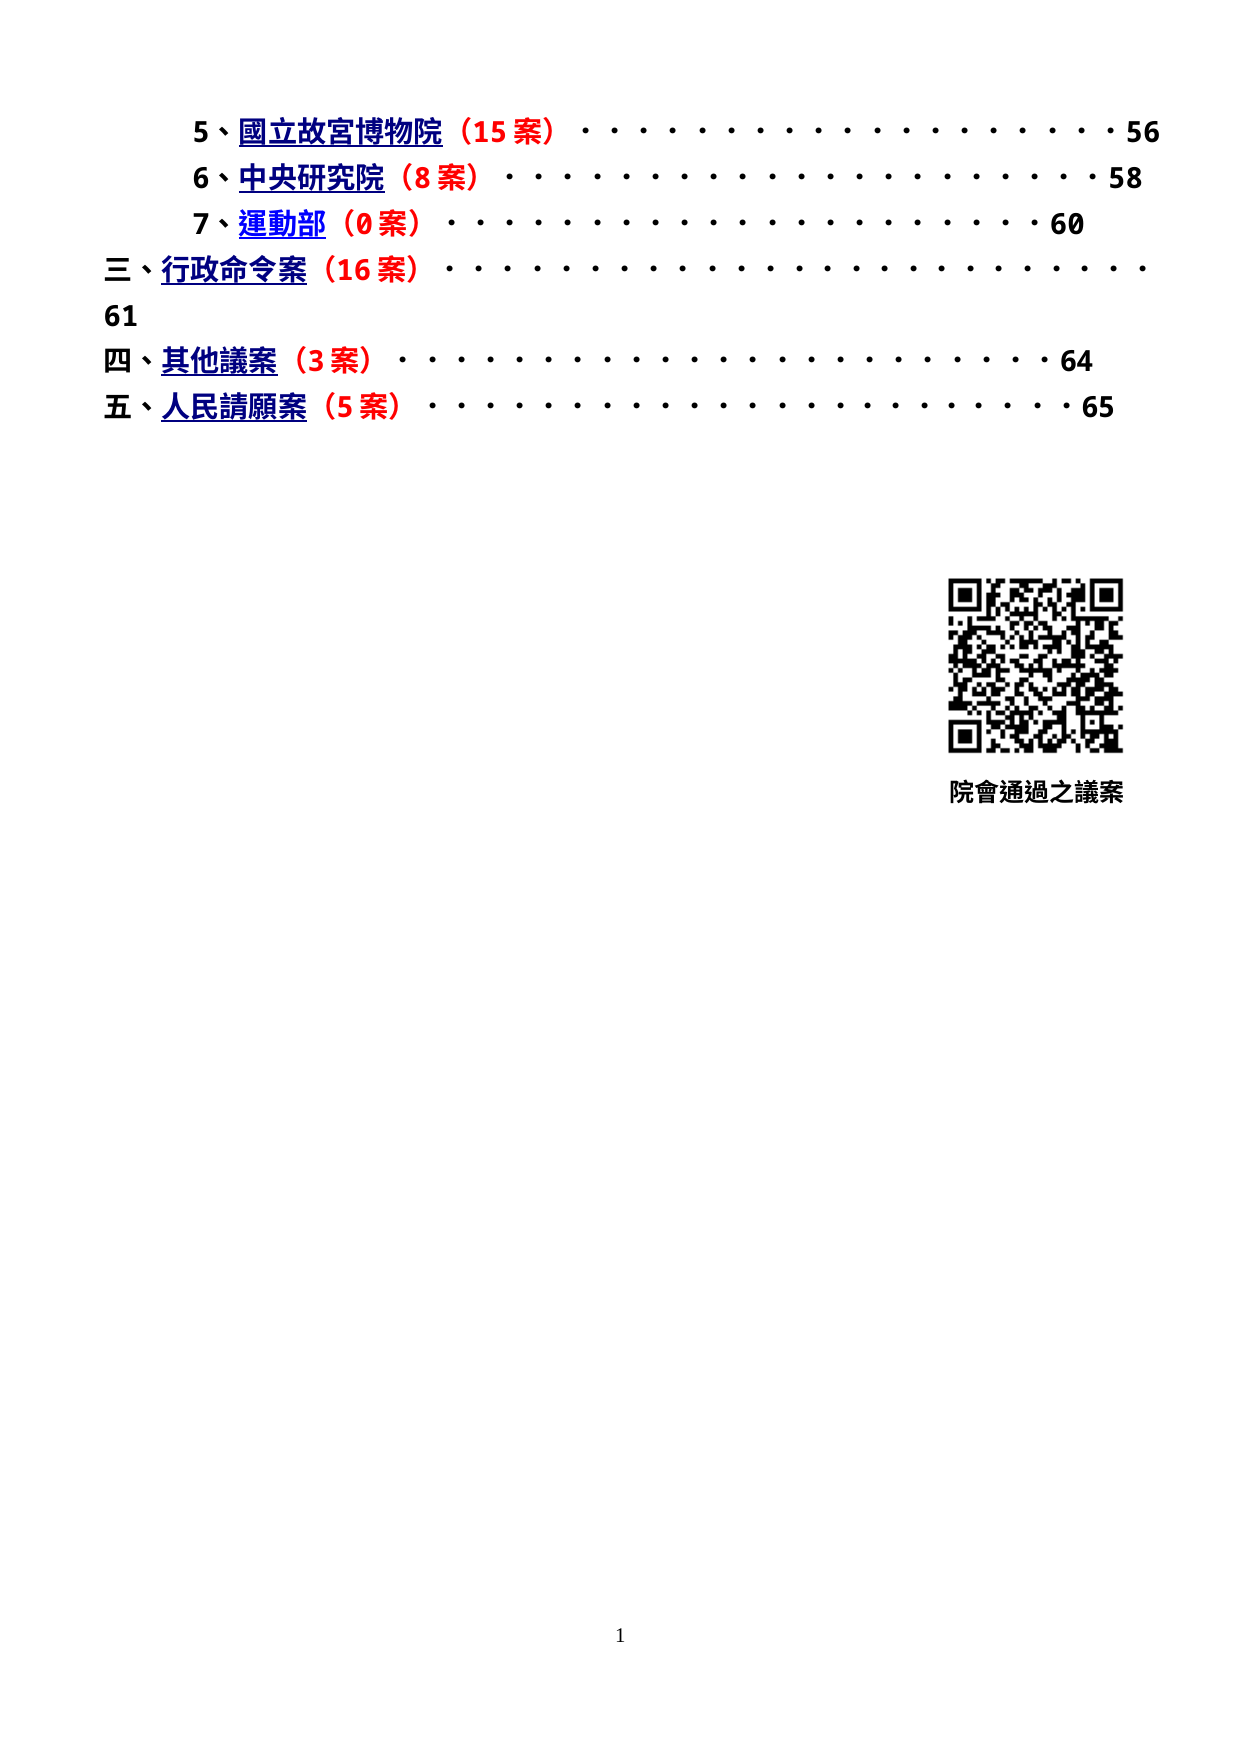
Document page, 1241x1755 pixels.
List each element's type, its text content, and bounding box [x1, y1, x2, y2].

text 三、行政命令案（16案）．．．．．．．．．．．．．．．．．．．．．．．．．61 [103, 243, 1166, 335]
text 五、人民請願案（5案）．．．．．．．．．．．．．．．．．．．．．．．65 [103, 381, 1166, 427]
text 四、其他議案（3案）．．．．．．．．．．．．．．．．．．．．．．．64 [103, 335, 1166, 381]
text 6、中央研究院（8案）．．．．．．．．．．．．．．．．．．．．．58 [124, 152, 1166, 198]
text 5、國立故宮博物院（15案）．．．．．．．．．．．．．．．．．．．56 [124, 106, 1166, 152]
text 7、運動部（0案）．．．．．．．．．．．．．．．．．．．．．60 [124, 198, 1166, 243]
text 院會通過之議案 [928, 561, 1145, 808]
